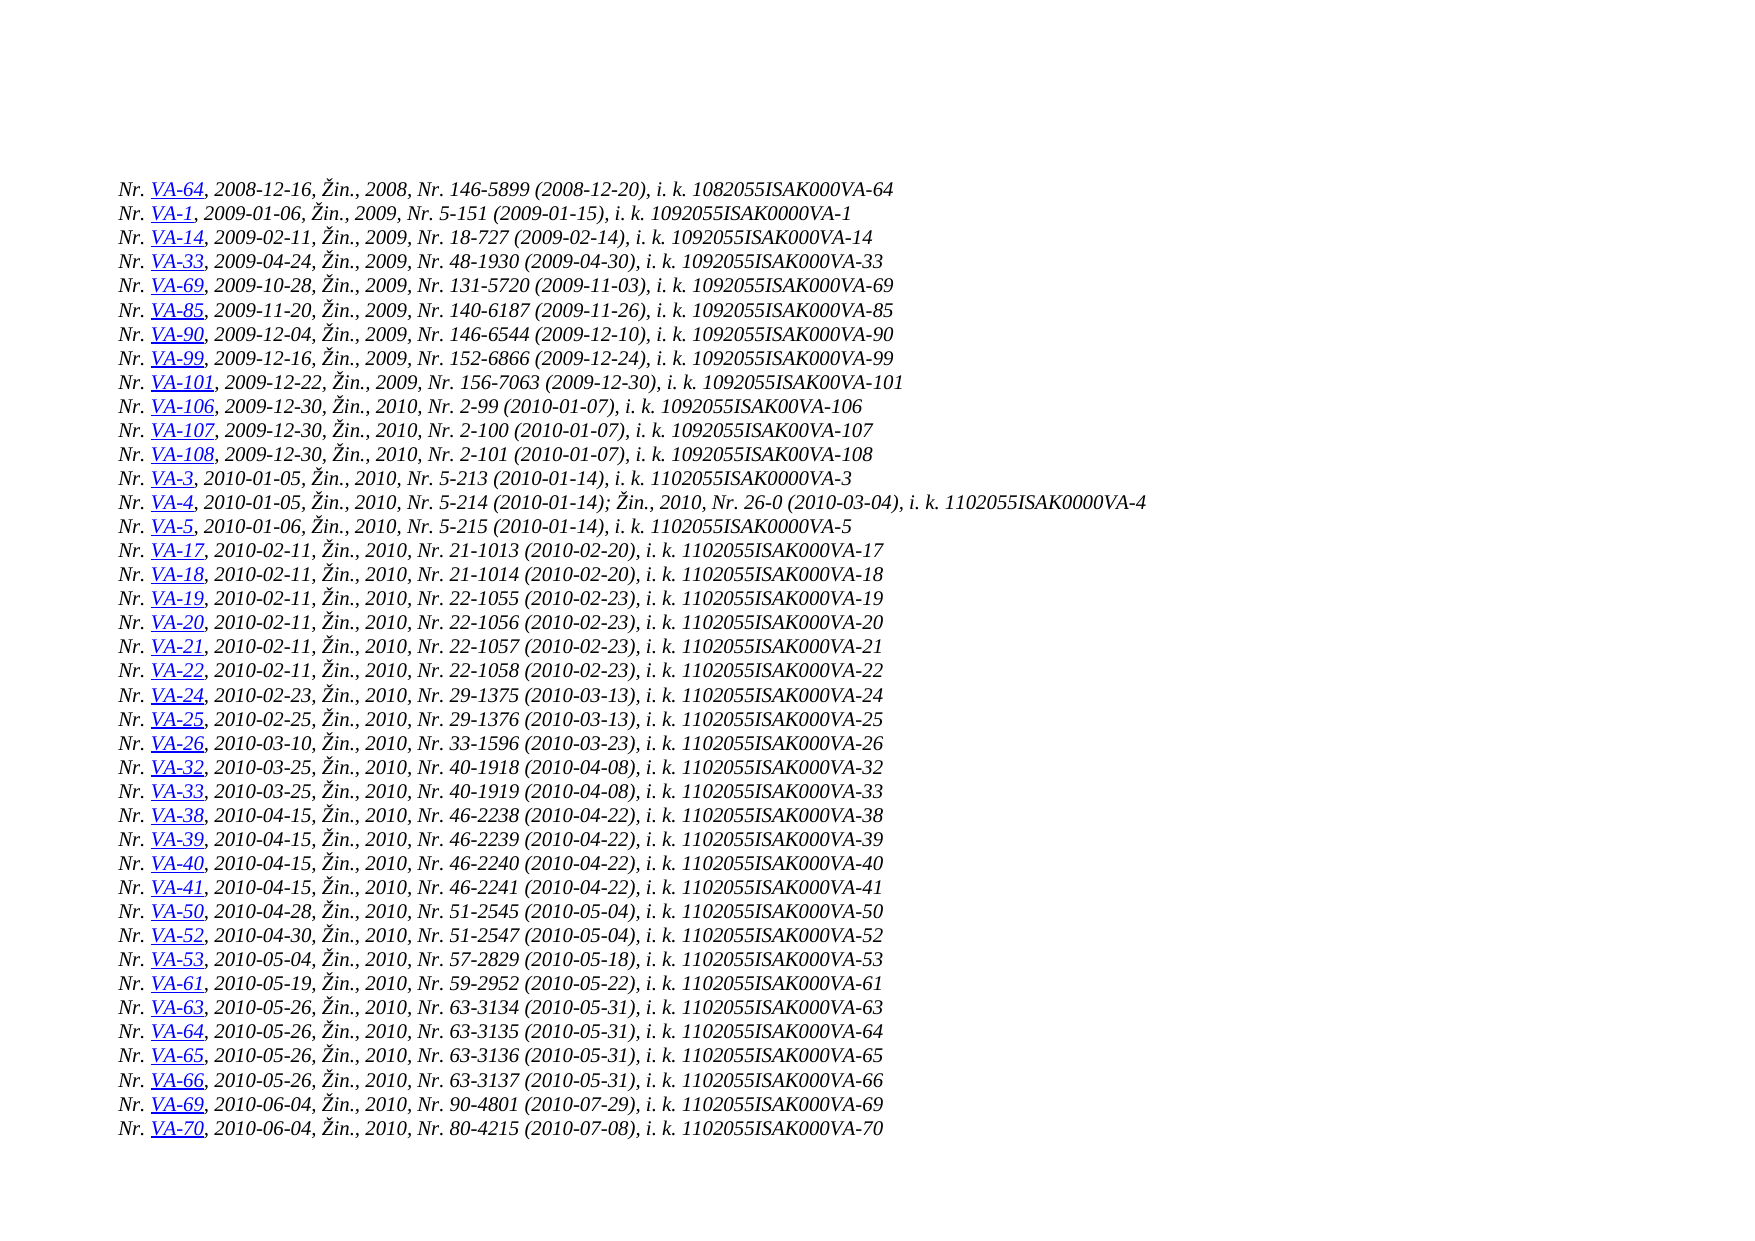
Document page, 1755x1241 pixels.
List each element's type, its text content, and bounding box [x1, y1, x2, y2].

text Nr. VA-33, 2009-04-24, Žin., 2009, Nr. 48-1930 (2009-04-30), i. k. 1092055ISAK000VA-33 [118, 249, 1636, 273]
text Nr. VA-107, 2009-12-30, Žin., 2010, Nr. 2-100 (2010-01-07), i. k. 1092055ISAK00VA-107 [118, 418, 1636, 442]
text Nr. VA-90, 2009-12-04, Žin., 2009, Nr. 146-6544 (2009-12-10), i. k. 1092055ISAK000VA-90 [118, 322, 1636, 346]
text Nr. VA-20, 2010-02-11, Žin., 2010, Nr. 22-1056 (2010-02-23), i. k. 1102055ISAK000VA-20 [118, 610, 1636, 634]
text Nr. VA-33, 2010-03-25, Žin., 2010, Nr. 40-1919 (2010-04-08), i. k. 1102055ISAK000VA-33 [118, 779, 1636, 803]
text Nr. VA-69, 2010-06-04, Žin., 2010, Nr. 90-4801 (2010-07-29), i. k. 1102055ISAK000VA-69 [118, 1092, 1636, 1116]
text Nr. VA-52, 2010-04-30, Žin., 2010, Nr. 51-2547 (2010-05-04), i. k. 1102055ISAK000VA-52 [118, 923, 1636, 947]
text Nr. VA-41, 2010-04-15, Žin., 2010, Nr. 46-2241 (2010-04-22), i. k. 1102055ISAK000VA-41 [118, 875, 1636, 899]
text Nr. VA-24, 2010-02-23, Žin., 2010, Nr. 29-1375 (2010-03-13), i. k. 1102055ISAK000VA-24 [118, 682, 1636, 707]
text Nr. VA-108, 2009-12-30, Žin., 2010, Nr. 2-101 (2010-01-07), i. k. 1092055ISAK00VA-108 [118, 442, 1636, 466]
text Nr. VA-25, 2010-02-25, Žin., 2010, Nr. 29-1376 (2010-03-13), i. k. 1102055ISAK000VA-25 [118, 707, 1636, 731]
text Nr. VA-106, 2009-12-30, Žin., 2010, Nr. 2-99 (2010-01-07), i. k. 1092055ISAK00VA-106 [118, 394, 1636, 418]
text Nr. VA-21, 2010-02-11, Žin., 2010, Nr. 22-1057 (2010-02-23), i. k. 1102055ISAK000VA-21 [118, 634, 1636, 658]
text Nr. VA-53, 2010-05-04, Žin., 2010, Nr. 57-2829 (2010-05-18), i. k. 1102055ISAK000VA-53 [118, 947, 1636, 971]
text Nr. VA-5, 2010-01-06, Žin., 2010, Nr. 5-215 (2010-01-14), i. k. 1102055ISAK0000VA-5 [118, 514, 1636, 538]
text Nr. VA-64, 2008-12-16, Žin., 2008, Nr. 146-5899 (2008-12-20), i. k. 1082055ISAK000VA-64 [118, 177, 1636, 201]
text Nr. VA-40, 2010-04-15, Žin., 2010, Nr. 46-2240 (2010-04-22), i. k. 1102055ISAK000VA-40 [118, 851, 1636, 875]
text Nr. VA-63, 2010-05-26, Žin., 2010, Nr. 63-3134 (2010-05-31), i. k. 1102055ISAK000VA-63 [118, 995, 1636, 1019]
text Nr. VA-1, 2009-01-06, Žin., 2009, Nr. 5-151 (2009-01-15), i. k. 1092055ISAK0000VA-1 [118, 201, 1636, 225]
text Nr. VA-61, 2010-05-19, Žin., 2010, Nr. 59-2952 (2010-05-22), i. k. 1102055ISAK000VA-61 [118, 971, 1636, 995]
text Nr. VA-3, 2010-01-05, Žin., 2010, Nr. 5-213 (2010-01-14), i. k. 1102055ISAK0000VA-3 [118, 466, 1636, 490]
text Nr. VA-65, 2010-05-26, Žin., 2010, Nr. 63-3136 (2010-05-31), i. k. 1102055ISAK000VA-65 [118, 1043, 1636, 1067]
text Nr. VA-50, 2010-04-28, Žin., 2010, Nr. 51-2545 (2010-05-04), i. k. 1102055ISAK000VA-50 [118, 899, 1636, 923]
text Nr. VA-66, 2010-05-26, Žin., 2010, Nr. 63-3137 (2010-05-31), i. k. 1102055ISAK000VA-66 [118, 1067, 1636, 1092]
text Nr. VA-69, 2009-10-28, Žin., 2009, Nr. 131-5720 (2009-11-03), i. k. 1092055ISAK000VA-69 [118, 273, 1636, 297]
text Nr. VA-17, 2010-02-11, Žin., 2010, Nr. 21-1013 (2010-02-20), i. k. 1102055ISAK000VA-17 [118, 538, 1636, 562]
text Nr. VA-64, 2010-05-26, Žin., 2010, Nr. 63-3135 (2010-05-31), i. k. 1102055ISAK000VA-64 [118, 1019, 1636, 1043]
text Nr. VA-19, 2010-02-11, Žin., 2010, Nr. 22-1055 (2010-02-23), i. k. 1102055ISAK000VA-19 [118, 586, 1636, 610]
text Nr. VA-14, 2009-02-11, Žin., 2009, Nr. 18-727 (2009-02-14), i. k. 1092055ISAK000VA-14 [118, 225, 1636, 249]
text Nr. VA-22, 2010-02-11, Žin., 2010, Nr. 22-1058 (2010-02-23), i. k. 1102055ISAK000VA-22 [118, 658, 1636, 682]
text Nr. VA-38, 2010-04-15, Žin., 2010, Nr. 46-2238 (2010-04-22), i. k. 1102055ISAK000VA-38 [118, 803, 1636, 827]
text Nr. VA-26, 2010-03-10, Žin., 2010, Nr. 33-1596 (2010-03-23), i. k. 1102055ISAK000VA-26 [118, 731, 1636, 755]
text Nr. VA-101, 2009-12-22, Žin., 2009, Nr. 156-7063 (2009-12-30), i. k. 1092055ISAK00VA-101 [118, 370, 1636, 394]
text Nr. VA-18, 2010-02-11, Žin., 2010, Nr. 21-1014 (2010-02-20), i. k. 1102055ISAK000VA-18 [118, 562, 1636, 586]
text Nr. VA-85, 2009-11-20, Žin., 2009, Nr. 140-6187 (2009-11-26), i. k. 1092055ISAK000VA-85 [118, 297, 1636, 322]
text Nr. VA-39, 2010-04-15, Žin., 2010, Nr. 46-2239 (2010-04-22), i. k. 1102055ISAK000VA-39 [118, 827, 1636, 851]
text Nr. VA-99, 2009-12-16, Žin., 2009, Nr. 152-6866 (2009-12-24), i. k. 1092055ISAK000VA-99 [118, 346, 1636, 370]
text Nr. VA-4, 2010-01-05, Žin., 2010, Nr. 5-214 (2010-01-14); Žin., 2010, Nr. 26-0 (2010-03-04), i. k. 1102055ISAK0000VA-4 [118, 490, 1636, 514]
text Nr. VA-32, 2010-03-25, Žin., 2010, Nr. 40-1918 (2010-04-08), i. k. 1102055ISAK000VA-32 [118, 755, 1636, 779]
text Nr. VA-70, 2010-06-04, Žin., 2010, Nr. 80-4215 (2010-07-08), i. k. 1102055ISAK000VA-70 [118, 1116, 1636, 1140]
